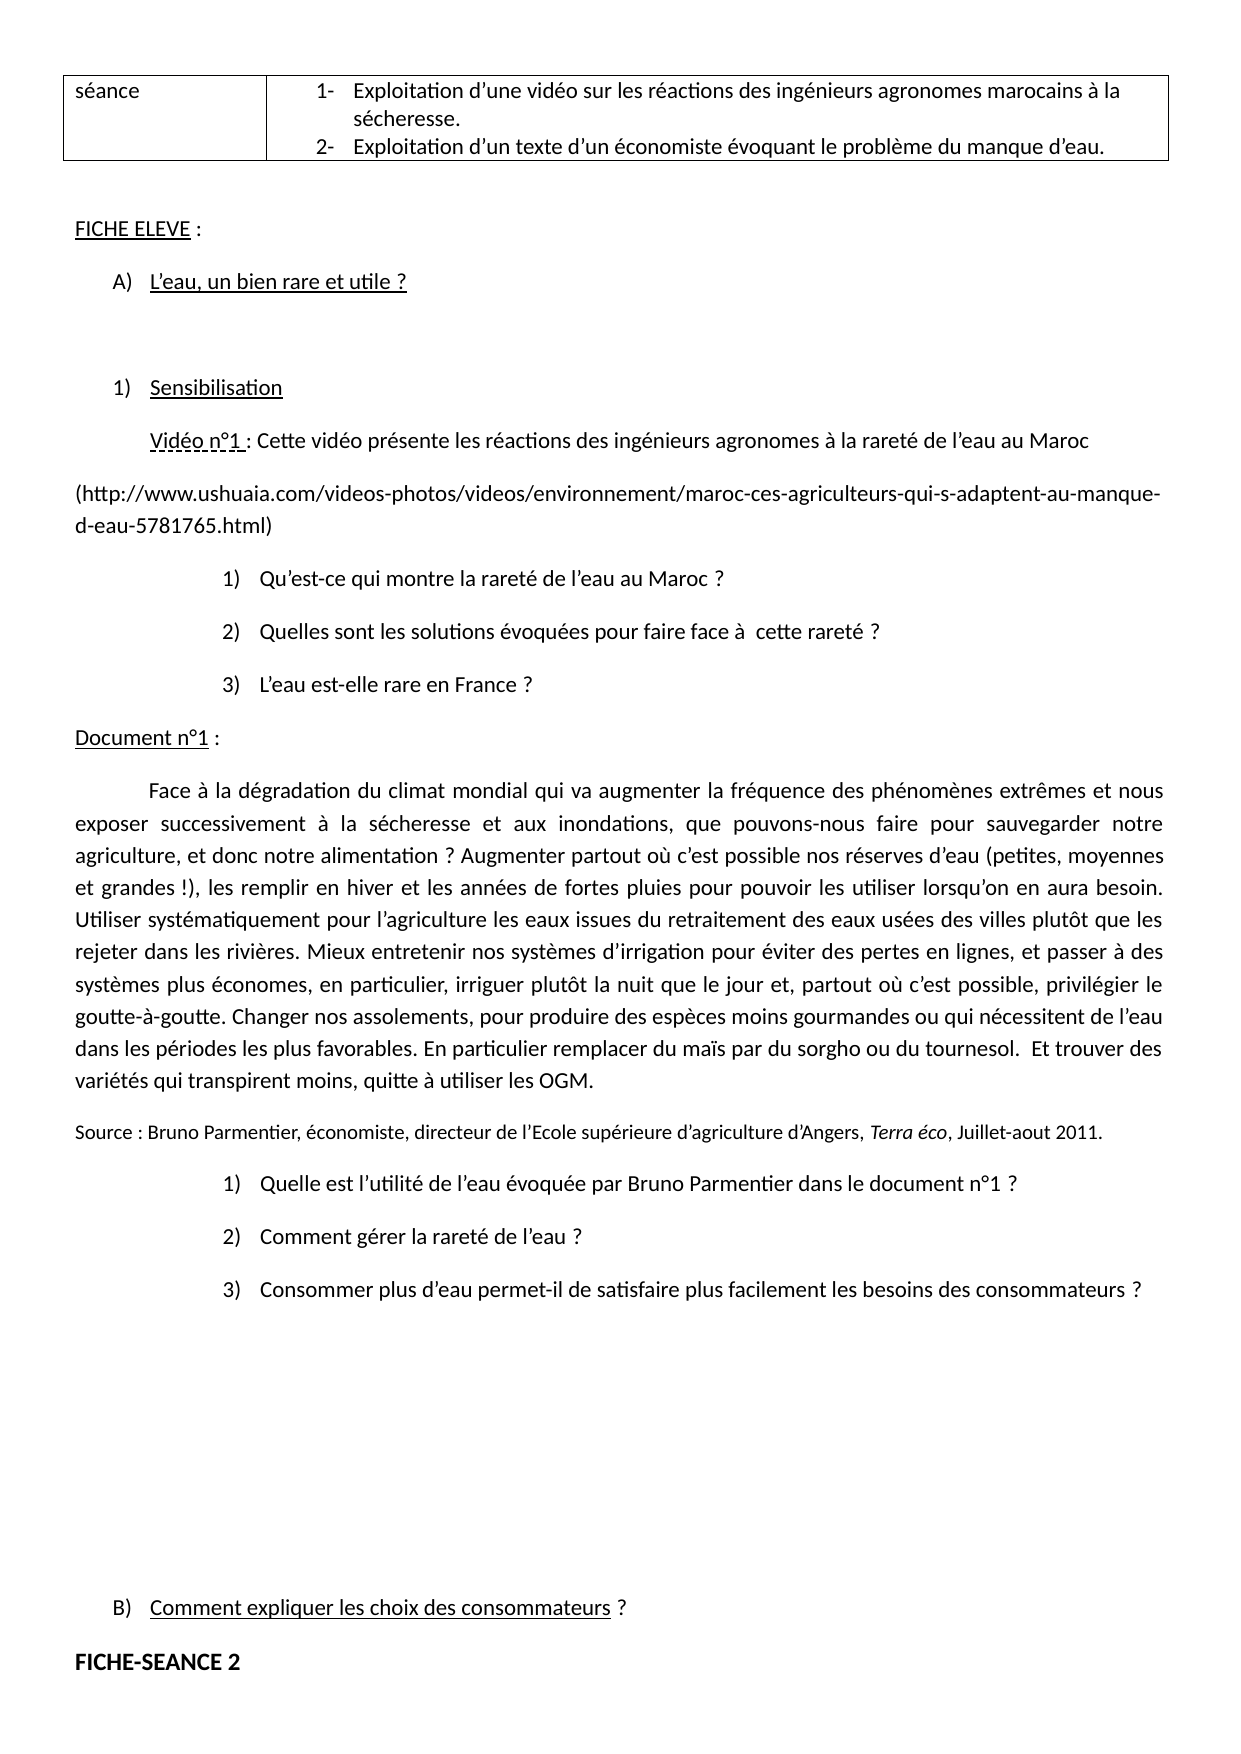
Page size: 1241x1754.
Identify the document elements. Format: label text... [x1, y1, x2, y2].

text (http://www.ushuaia.com/videos-photos/videos/environnement/maroc-ces-agriculteurs-qui-s-adaptent-au-manque-d-eau-5781765.html) [75, 479, 1165, 539]
list Quelle est l’utilité de l’eau évoquée par Bruno Parmentier dans le document n°1 ? [222, 1169, 1165, 1197]
list Comment expliquer les choix des consommateurs ? [112, 1593, 1165, 1621]
list L’eau, un bien rare et utile ? [112, 267, 1165, 295]
text FICHE ELEVE : [75, 214, 1165, 242]
text Source : Bruno Parmentier, économiste, directeur de l’Ecole supérieure d’agriculture d’Angers, Terra éco, Juillet-aout 2011. [75, 1119, 1165, 1145]
list Consommer plus d’eau permet-il de satisfaire plus facilement les besoins des consommateurs ? [222, 1275, 1165, 1303]
text FICHE-SEANCE 2 [75, 1646, 1165, 1677]
list Comment gérer la rareté de l’eau ? [222, 1222, 1165, 1250]
text Vidéo n°1 : Cette vidéo présente les réactions des ingénieurs agronomes à la rareté de l’eau au Maroc [150, 426, 1165, 454]
list Qu’est-ce qui montre la rareté de l’eau au Maroc ? [222, 564, 1165, 592]
table_cell séance [64, 76, 266, 160]
list L’eau est-elle rare en France ? [222, 671, 1165, 698]
list Quelles sont les solutions évoquées pour faire face à cette rareté ? [222, 617, 1165, 646]
table_cell Exploitation d’une vidéo sur les réactions des ingénieurs agronomes marocains à la sécheresse. Exploitation d’un texte d’un économiste évoquant le problème du manque d’eau. [267, 76, 1168, 160]
list Sensibilisation [112, 373, 1165, 401]
text Document n°1 : [75, 723, 1165, 752]
text Face à la dégradation du climat mondial qui va augmenter la fréquence des phénomènes extrêmes et nous exposer successivement à la sécheresse et aux inondations, que pouvons-nous faire pour sauvegarder notre agriculture, et donc notre alimentation ? Augmenter partout où c’est possible nos réserves d’eau (petites, moyennes et grandes !), les remplir en hiver et les années de fortes pluies pour pouvoir les utiliser lorsqu’on en aura besoin. Utiliser systématiquement pour l’agriculture les eaux issues du retraitement des eaux usées des villes plutôt que les rejeter dans les rivières. Mieux entretenir nos systèmes d’irrigation pour éviter des pertes en lignes, et passer à des systèmes plus économes, en particulier, irriguer plutôt la nuit que le jour et, partout où c’est possible, privilégier le goutte-à-goutte. Changer nos assolements, pour produire des espèces moins gourmandes ou qui nécessitent de l’eau dans les périodes les plus favorables. En particulier remplacer du maïs par du sorgho ou du tournesol. Et trouver des variétés qui transpirent moins, quitte à utiliser les OGM. [75, 777, 1165, 1094]
